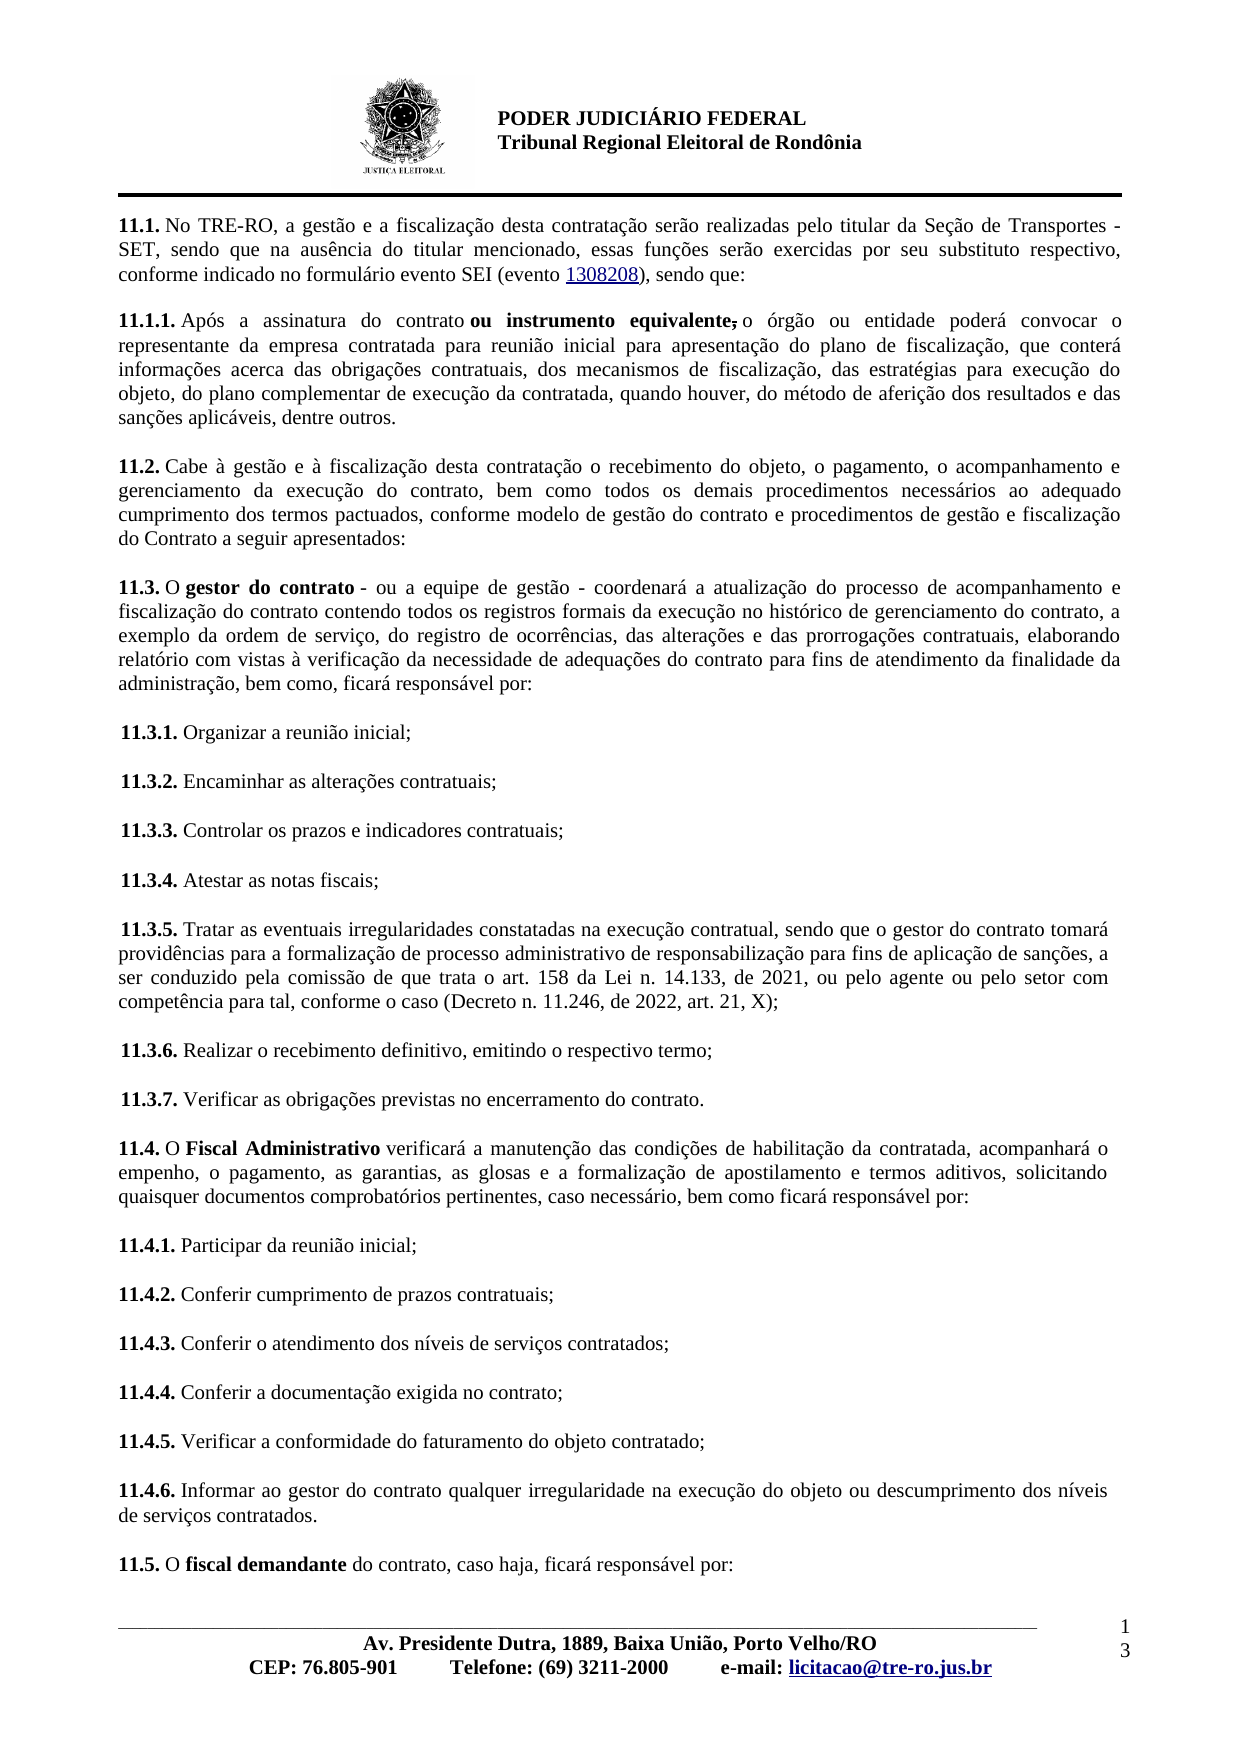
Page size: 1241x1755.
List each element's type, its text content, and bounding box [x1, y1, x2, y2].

text 11.2. Cabe à gestão e à fiscalização desta contratação o recebimento do objeto, o pagamento, o acompanhamento e gerenciamento da execução do contrato, bem como todos os demais procedimentos necessários ao adequado cumprimento dos termos pactuados, conforme modelo de gestão do contrato e procedimentos de gestão e fiscalização do Contrato a seguir apresentados: [118, 454, 1122, 550]
text 11.3. O gestor do contrato - ou a equipe de gestão - coordenará a atualização do processo de acompanhamento e fiscalização do contrato contendo todos os registros formais da execução no histórico de gerenciamento do contrato, a exemplo da ordem de serviço, do registro de ocorrências, das alterações e das prorrogações contratuais, elaborando relatório com vistas à verificação da necessidade de adequações do contrato para fins de atendimento da finalidade da administração, bem como, ficará responsável por: [118, 575, 1122, 695]
text 11.4.6. Informar ao gestor do contrato qualquer irregularidade na execução do objeto ou descumprimento dos níveis de serviços contratados. [118, 1478, 1110, 1527]
text 11.3.5. Tratar as eventuais irregularidades constatadas na execução contratual, sendo que o gestor do contrato tomará providências para a formalização de processo administrativo de responsabilização para fins de aplicação de sanções, a ser conduzido pela comissão de que trata o art. 158 da Lei n. 14.133, de 2021, ou pelo agente ou pelo setor com competência para tal, conforme o caso (Decreto n. 11.246, de 2022, art. 21, X); [118, 917, 1110, 1013]
text 11.4.2. Conferir cumprimento de prazos contratuais; [118, 1282, 1110, 1306]
text 11.4.3. Conferir o atendimento dos níveis de serviços contratados; [118, 1331, 1110, 1355]
text 11.3.7. Verificar as obrigações previstas no encerramento do contrato. [118, 1087, 1110, 1111]
text 11.4.1. Participar da reunião inicial; [118, 1233, 1110, 1257]
text 11.4. O Fiscal Administrativo verificará a manutenção das condições de habilitação da contratada, acompanhará o empenho, o pagamento, as garantias, as glosas e a formalização de apostilamento e termos aditivos, solicitando quaisquer documentos comprobatórios pertinentes, caso necessário, bem como ficará responsável por: [118, 1136, 1110, 1208]
text 11.3.4. Atestar as notas fiscais; [118, 867, 1110, 892]
text 11.4.5. Verificar a conformidade do faturamento do objeto contratado; [118, 1429, 1110, 1453]
text 11.4.4. Conferir a documentação exigida no contrato; [118, 1380, 1110, 1404]
text 11.1.1. Após a assinatura do contrato ou instrumento equivalente, o órgão ou entidade poderá convocar o representante da empresa contratada para reunião inicial para apresentação do plano de fiscalização, que conterá informações acerca das obrigações contratuais, dos mecanismos de fiscalização, das estratégias para execução do objeto, do plano complementar de execução da contratada, quando houver, do método de aferição dos resultados e das sanções aplicáveis, dentre outros. [118, 308, 1122, 429]
text 11.1. No TRE-RO, a gestão e a fiscalização desta contratação serão realizadas pelo titular da Seção de Transportes - SET, sendo que na ausência do titular mencionado, essas funções serão exercidas por seu substituto respectivo, conforme indicado no formulário evento SEI (evento 1308208), sendo que: [118, 213, 1122, 286]
text 11.3.3. Controlar os prazos e indicadores contratuais; [118, 818, 1110, 842]
text 11.3.2. Encaminhar as alterações contratuais; [118, 769, 1110, 793]
text 11.3.1. Organizar a reunião inicial; [118, 720, 1110, 744]
text 11.5. O fiscal demandante do contrato, caso haja, ficará responsável por: [118, 1552, 1110, 1576]
text 11.3.6. Realizar o recebimento definitivo, emitindo o respectivo termo; [118, 1038, 1110, 1062]
